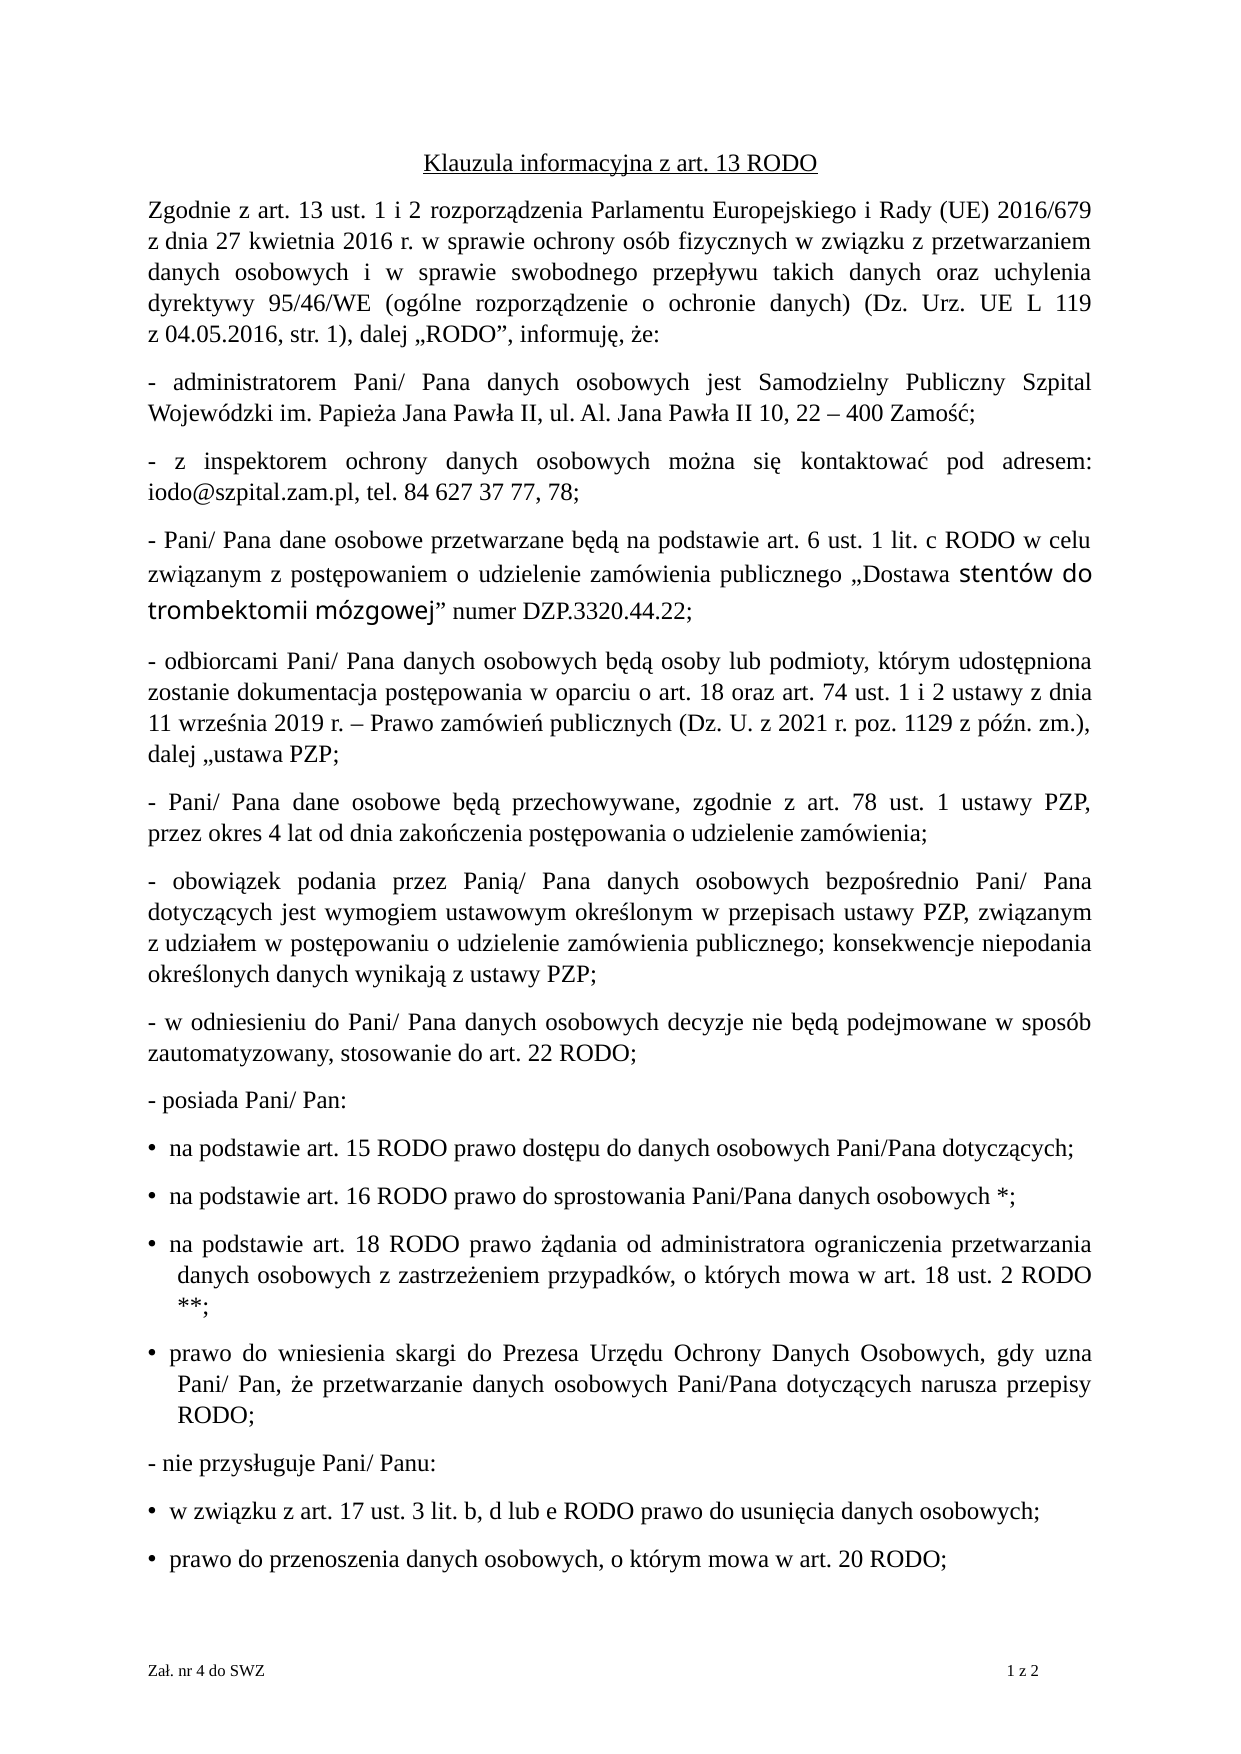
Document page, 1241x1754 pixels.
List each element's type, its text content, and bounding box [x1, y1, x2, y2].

text - w odniesieniu do Pani/ Pana danych osobowych decyzje nie będą podejmowane w sposób zautomatyzowany, stosowanie do art. 22 RODO; [148, 1007, 1093, 1067]
text Zgodnie z art. 13 ust. 1 i 2 rozporządzenia Parlamentu Europejskiego i Rady (UE) 2016/679 z dnia 27 kwietnia 2016 r. w sprawie ochrony osób fizycznych w związku z przetwarzaniem danych osobowych i w sprawie swobodnego przepływu takich danych oraz uchylenia dyrektywy 95/46/WE (ogólne rozporządzenie o ochronie danych) (Dz. Urz. UE L 119 z 04.05.2016, str. 1), dalej „RODO”, informuję, że: [148, 195, 1093, 348]
list na podstawie art. 18 RODO prawo żądania od administratora ograniczenia przetwarzania danych osobowych z zastrzeżeniem przypadków, o których mowa w art. 18 ust. 2 RODO **; [148, 1229, 1093, 1319]
text - administratorem Pani/ Pana danych osobowych jest Samodzielny Publiczny Szpital Wojewódzki im. Papieża Jana Pawła II, ul. Al. Jana Pawła II 10, 22 – 400 Zamość; [148, 367, 1093, 427]
text - odbiorcami Pani/ Pana danych osobowych będą osoby lub podmioty, którym udostępniona zostanie dokumentacja postępowania w oparciu o art. 18 oraz art. 74 ust. 1 i 2 ustawy z dnia 11 września 2019 r. – Prawo zamówień publicznych (Dz. U. z 2021 r. poz. 1129 z późn. zm.), dalej „ustawa PZP; [148, 646, 1093, 768]
list prawo do przenoszenia danych osobowych, o którym mowa w art. 20 RODO; [148, 1544, 1093, 1572]
list na podstawie art. 16 RODO prawo do sprostowania Pani/Pana danych osobowych *; [148, 1181, 1093, 1210]
text - z inspektorem ochrony danych osobowych można się kontaktować pod adresem: iodo@szpital.zam.pl, tel. 84 627 37 77, 78; [148, 446, 1093, 506]
text - posiada Pani/ Pan: [148, 1086, 1093, 1114]
list prawo do wniesienia skargi do Prezesa Urzędu Ochrony Danych Osobowych, gdy uzna Pani/ Pan, że przetwarzanie danych osobowych Pani/Pana dotyczących narusza przepisy RODO; [148, 1338, 1093, 1429]
text - Pani/ Pana dane osobowe będą przechowywane, zgodnie z art. 78 ust. 1 ustawy PZP, przez okres 4 lat od dnia zakończenia postępowania o udzielenie zamówienia; [148, 787, 1093, 847]
text - Pani/ Pana dane osobowe przetwarzane będą na podstawie art. 6 ust. 1 lit. c RODO w celu związanym z postępowaniem o udzielenie zamówienia publicznego „Dostawa stentów do trombektomii mózgowej” numer DZP.3320.44.22; [148, 525, 1093, 627]
text Klauzula informacyjna z art. 13 RODO [148, 148, 1093, 176]
list na podstawie art. 15 RODO prawo dostępu do danych osobowych Pani/Pana dotyczących; [148, 1133, 1093, 1162]
text - nie przysługuje Pani/ Panu: [148, 1448, 1093, 1477]
text - obowiązek podania przez Panią/ Pana danych osobowych bezpośrednio Pani/ Pana dotyczących jest wymogiem ustawowym określonym w przepisach ustawy PZP, związanym z udziałem w postępowaniu o udzielenie zamówienia publicznego; konsekwencje niepodania określonych danych wynikają z ustawy PZP; [148, 866, 1093, 988]
list w związku z art. 17 ust. 3 lit. b, d lub e RODO prawo do usunięcia danych osobowych; [148, 1496, 1093, 1525]
